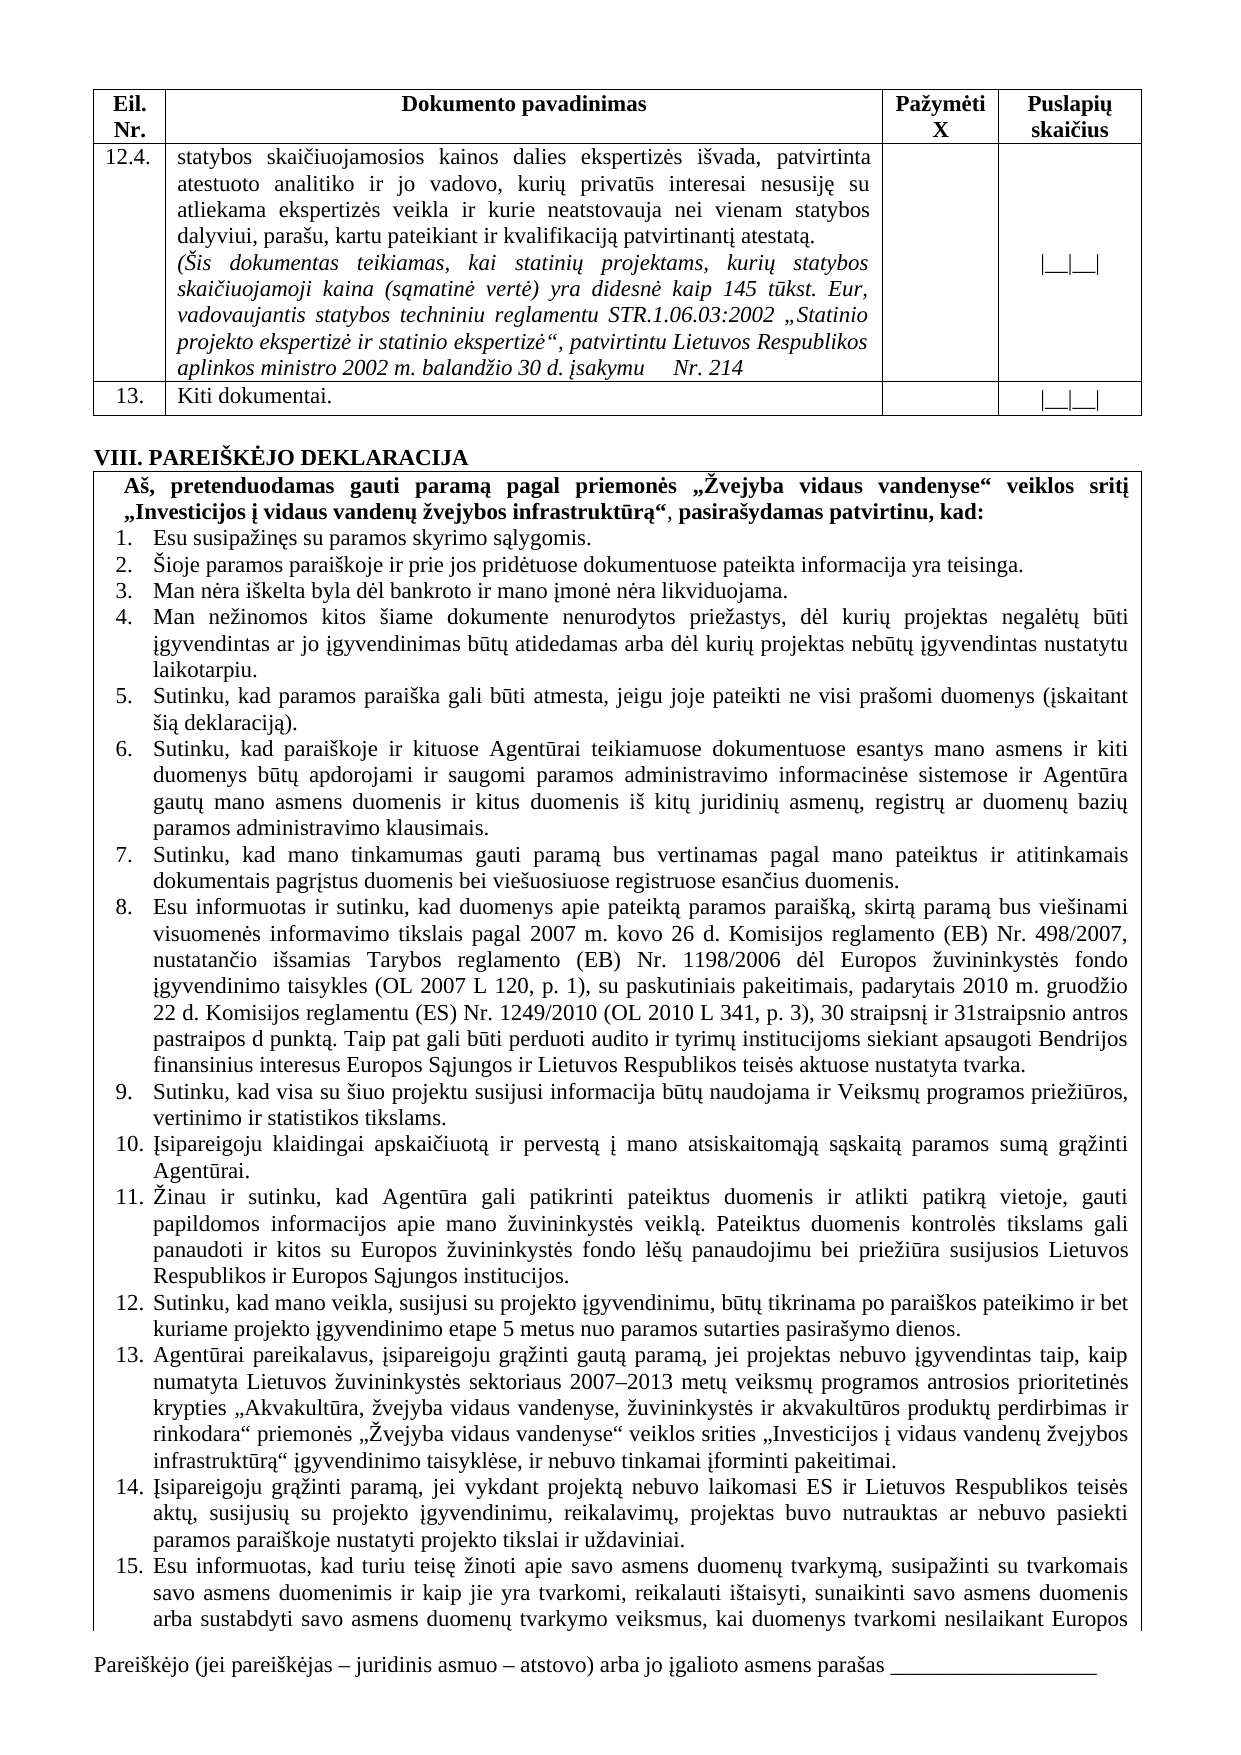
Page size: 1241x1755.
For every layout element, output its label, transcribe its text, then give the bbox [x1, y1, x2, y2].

table_cell Kiti dokumentai. [166, 382, 882, 414]
table_header Aš, pretenduodamas gauti paramą pagal priemonės „Žvejyba vidaus vandenyse“ veiklos sritį „Investicijos į vidaus vandenų žvejybos infrastruktūrą“, pasirašydamas patvirtinu, kad: 1. Esu susipažinęs su paramos skyrimo sąlygomis. 2. Šioje paramos paraiškoje ir prie jos pridėtuose dokumentuose pateikta informacija yra teisinga. 3. Man nėra iškelta byla dėl bankroto ir mano įmonė nėra likviduojama. 4. Man nežinomos kitos šiame dokumente nenurodytos priežastys, dėl kurių projektas negalėtų būti įgyvendintas ar jo įgyvendinimas būtų atidedamas arba dėl kurių projektas nebūtų įgyvendintas nustatytu laikotarpiu. 5. Sutinku, kad paramos paraiška gali būti atmesta, jeigu joje pateikti ne visi prašomi duomenys (įskaitant šią deklaraciją). 6. Sutinku, kad paraiškoje ir kituose Agentūrai teikiamuose dokumentuose esantys mano asmens ir kiti duomenys būtų apdorojami ir saugomi paramos administravimo informacinėse sistemose ir Agentūra gautų mano asmens duomenis ir kitus duomenis iš kitų juridinių asmenų, registrų ar duomenų bazių paramos administravimo klausimais. 7. Sutinku, kad mano tinkamumas gauti paramą bus vertinamas pagal mano pateiktus ir atitinkamais dokumentais pagrįstus duomenis bei viešuosiuose registruose esančius duomenis. 8. Esu informuotas ir sutinku, kad duomenys apie pateiktą paramos paraišką, skirtą paramą bus viešinami visuomenės informavimo tikslais pagal 2007 m. kovo 26 d. Komisijos reglamento (EB) Nr. 498/2007, nustatančio išsamias Tarybos reglamento (EB) Nr. 1198/2006 dėl Europos žuvininkystės fondo įgyvendinimo taisykles (OL 2007 L 120, p. 1), su paskutiniais pakeitimais, padarytais 2010 m. gruodžio 22 d. Komisijos reglamentu (ES) Nr. 1249/2010 (OL 2010 L 341, p. 3), 30 straipsnį ir 31straipsnio antros pastraipos d punktą. Taip pat gali būti perduoti audito ir tyrimų institucijoms siekiant apsaugoti Bendrijos finansinius interesus Europos Sąjungos ir Lietuvos Respublikos teisės aktuose nustatyta tvarka. 9. Sutinku, kad visa su šiuo projektu susijusi informacija būtų naudojama ir Veiksmų programos priežiūros, vertinimo ir statistikos tikslams. 10. Įsipareigoju klaidingai apskaičiuotą ir pervestą į mano atsiskaitomąją sąskaitą paramos sumą grąžinti Agentūrai. 11. Žinau ir sutinku, kad Agentūra gali patikrinti pateiktus duomenis ir atlikti patikrą vietoje, gauti papildomos informacijos apie mano žuvininkystės veiklą. Pateiktus duomenis kontrolės tikslams gali panaudoti ir kitos su Europos žuvininkystės fondo lėšų panaudojimu bei priežiūra susijusios Lietuvos Respublikos ir Europos Sąjungos institucijos. 12. Sutinku, kad mano veikla, susijusi su projekto įgyvendinimu, būtų tikrinama po paraiškos pateikimo ir bet kuriame projekto įgyvendinimo etape 5 metus nuo paramos sutarties pasirašymo dienos. 13. Agentūrai pareikalavus, įsipareigoju grąžinti gautą paramą, jei projektas nebuvo įgyvendintas taip, kaip numatyta Lietuvos žuvininkystės sektoriaus 2007–2013 metų veiksmų programos antrosios prioritetinės krypties „Akvakultūra, žvejyba vidaus vandenyse, žuvininkystės ir akvakultūros produktų perdirbimas ir rinkodara“ priemonės „Žvejyba vidaus vandenyse“ veiklos srities „Investicijos į vidaus vandenų žvejybos infrastruktūrą“ įgyvendinimo taisyklėse, ir nebuvo tinkamai įforminti pakeitimai. 14. Įsipareigoju grąžinti paramą, jei vykdant projektą nebuvo laikomasi ES ir Lietuvos Respublikos teisės aktų, susijusių su projekto įgyvendinimu, reikalavimų, projektas buvo nutrauktas ar nebuvo pasiekti paramos paraiškoje nustatyti projekto tikslai ir uždaviniai. 15. Esu informuotas, kad turiu teisę žinoti apie savo asmens duomenų tvarkymą, susipažinti su tvarkomais savo asmens duomenimis ir kaip jie yra tvarkomi, reikalauti ištaisyti, sunaikinti savo asmens duomenis arba sustabdyti savo asmens duomenų tvarkymo veiksmus, kai duomenys tvarkomi nesilaikant Europos [94, 472, 1141, 1631]
table_cell 12.4. [94, 144, 165, 381]
table_cell |__|__| [999, 144, 1141, 381]
text VIII. PAREIŠKĖJO DEKLARACIJA [93, 444, 1152, 471]
table_cell [883, 382, 998, 414]
table_header Puslapių skaičius [999, 90, 1141, 142]
table_cell [883, 144, 998, 381]
table_header Pažymėti X [883, 90, 998, 142]
table_cell statybos skaičiuojamosios kainos dalies ekspertizės išvada, patvirtinta atestuoto analitiko ir jo vadovo, kurių privatūs interesai nesusiję su atliekama ekspertizės veikla ir kurie neatstovauja nei vienam statybos dalyviui, parašu, kartu pateikiant ir kvalifikaciją patvirtinantį atestatą. (Šis dokumentas teikiamas, kai statinių projektams, kurių statybos skaičiuojamoji kaina (sąmatinė vertė) yra didesnė kaip 145 tūkst. Eur, vadovaujantis statybos techniniu reglamentu STR.1.06.03:2002 „Statinio projekto ekspertizė ir statinio ekspertizė“, patvirtintu Lietuvos Respublikos aplinkos ministro 2002 m. balandžio 30 d. įsakymu Nr. 214 [166, 144, 882, 381]
table_header Eil. Nr. [94, 90, 165, 142]
table_header Dokumento pavadinimas [166, 90, 882, 142]
table_cell |__|__| [999, 382, 1141, 414]
table_cell 13. [94, 382, 165, 414]
